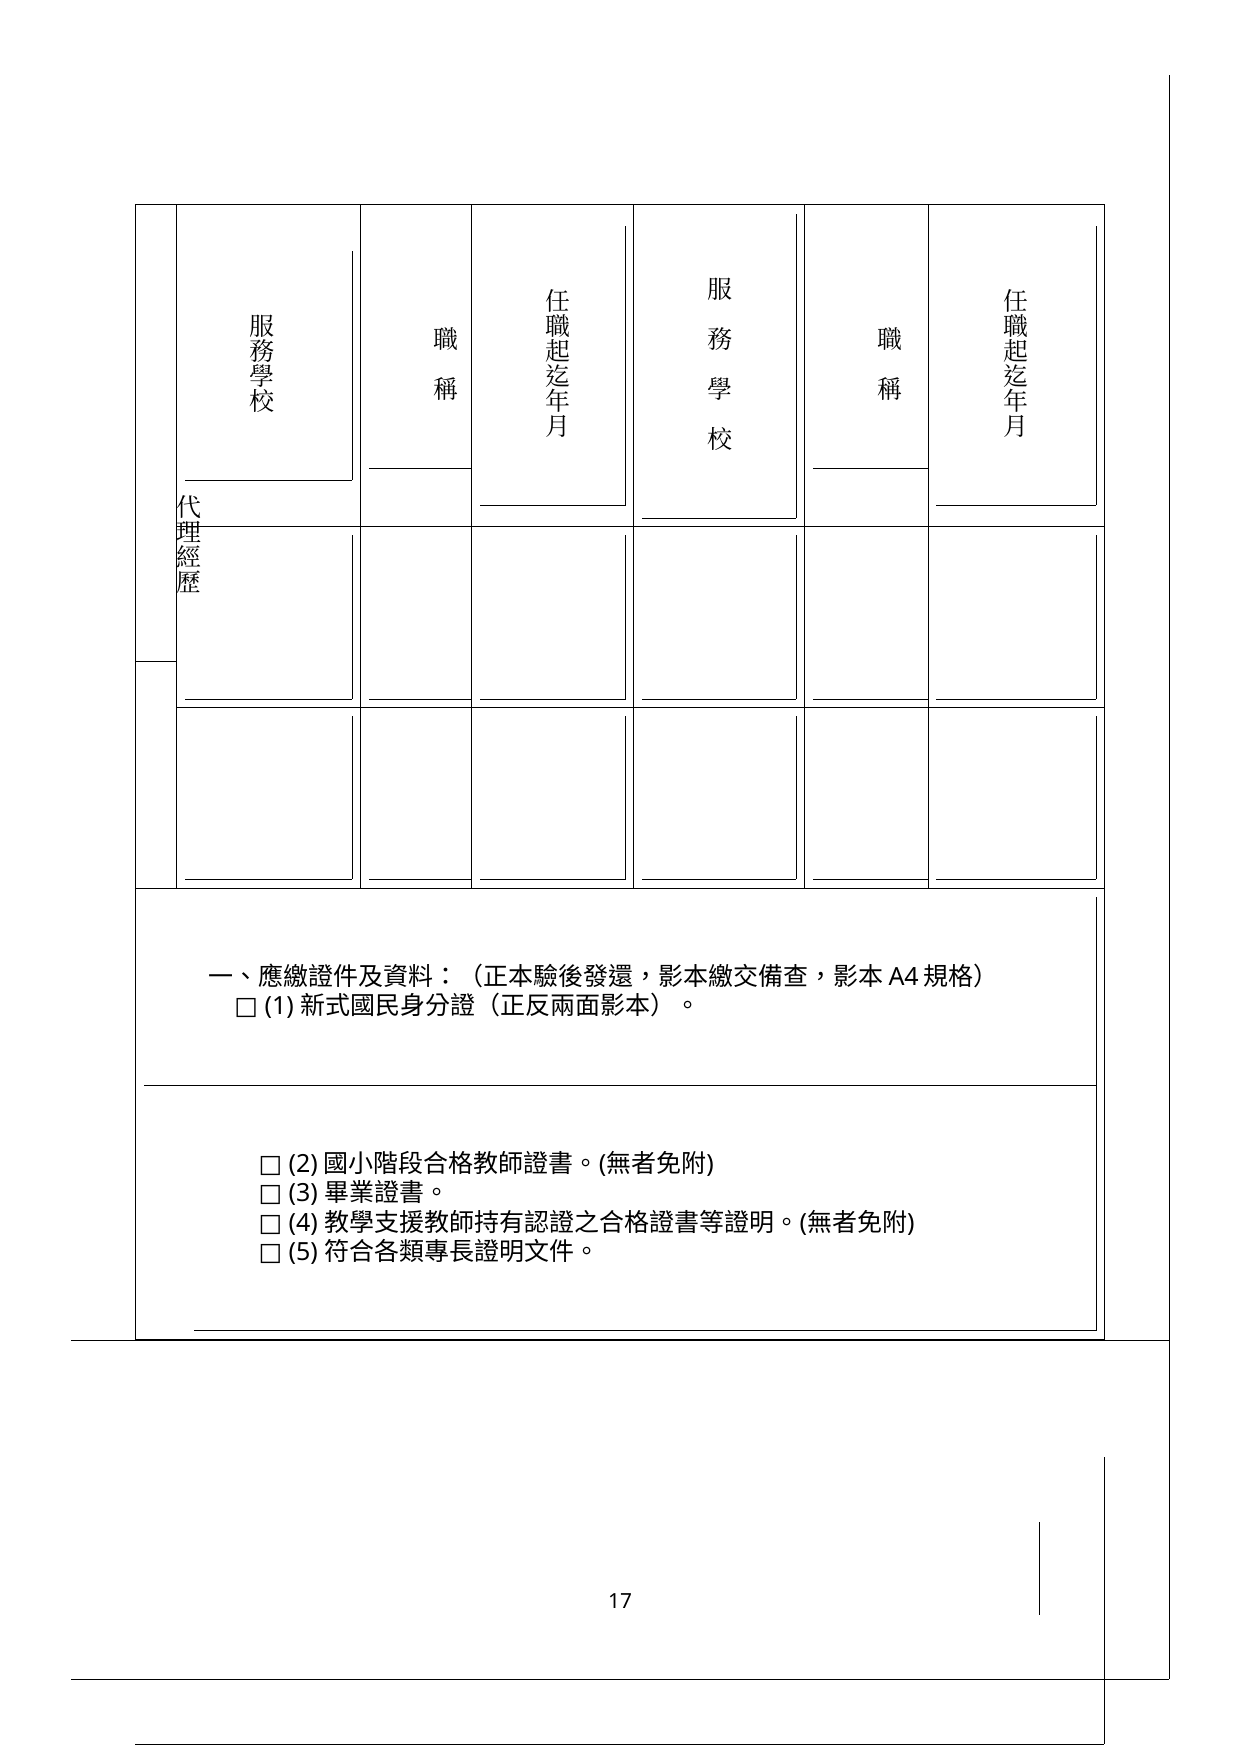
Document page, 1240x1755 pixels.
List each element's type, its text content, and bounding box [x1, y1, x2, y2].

table_cell 服 務 學 校 [634, 205, 804, 526]
table_cell 代 理 經 歷 [136, 662, 176, 888]
table_cell [634, 527, 804, 707]
table_cell 一、應繳證件及資料：（正本驗後發還，影本繳交備查，影本A4規格） □ (1) 新式國民身分證（正反兩面影本）。 □ (2) 國小階段合格教師證書。(無者免附) □ (3) 畢業證書。 □ (4) 教學支援教師持有認證之合格證書等證明。(無者免附) □ (5) 符合各類專長證明文件。 [136, 889, 1104, 1339]
table_cell 任職起迄年月 [472, 205, 633, 526]
table_cell [634, 708, 804, 888]
table_cell 職 稱 [361, 205, 471, 526]
table_cell [929, 527, 1104, 707]
table_cell [805, 527, 928, 707]
table_cell [805, 708, 928, 888]
table_cell [361, 708, 471, 888]
table_cell [929, 708, 1104, 888]
table_cell [177, 527, 360, 707]
table_cell 服 務 學 校 [177, 205, 360, 526]
table_cell 任職起迄年月 [929, 205, 1104, 526]
table_cell [177, 708, 360, 888]
table_cell 職 稱 [805, 205, 928, 526]
table_cell [472, 708, 633, 888]
table_cell [361, 527, 471, 707]
table_cell 代 理 經 歷 [136, 205, 176, 661]
table_cell [472, 527, 633, 707]
